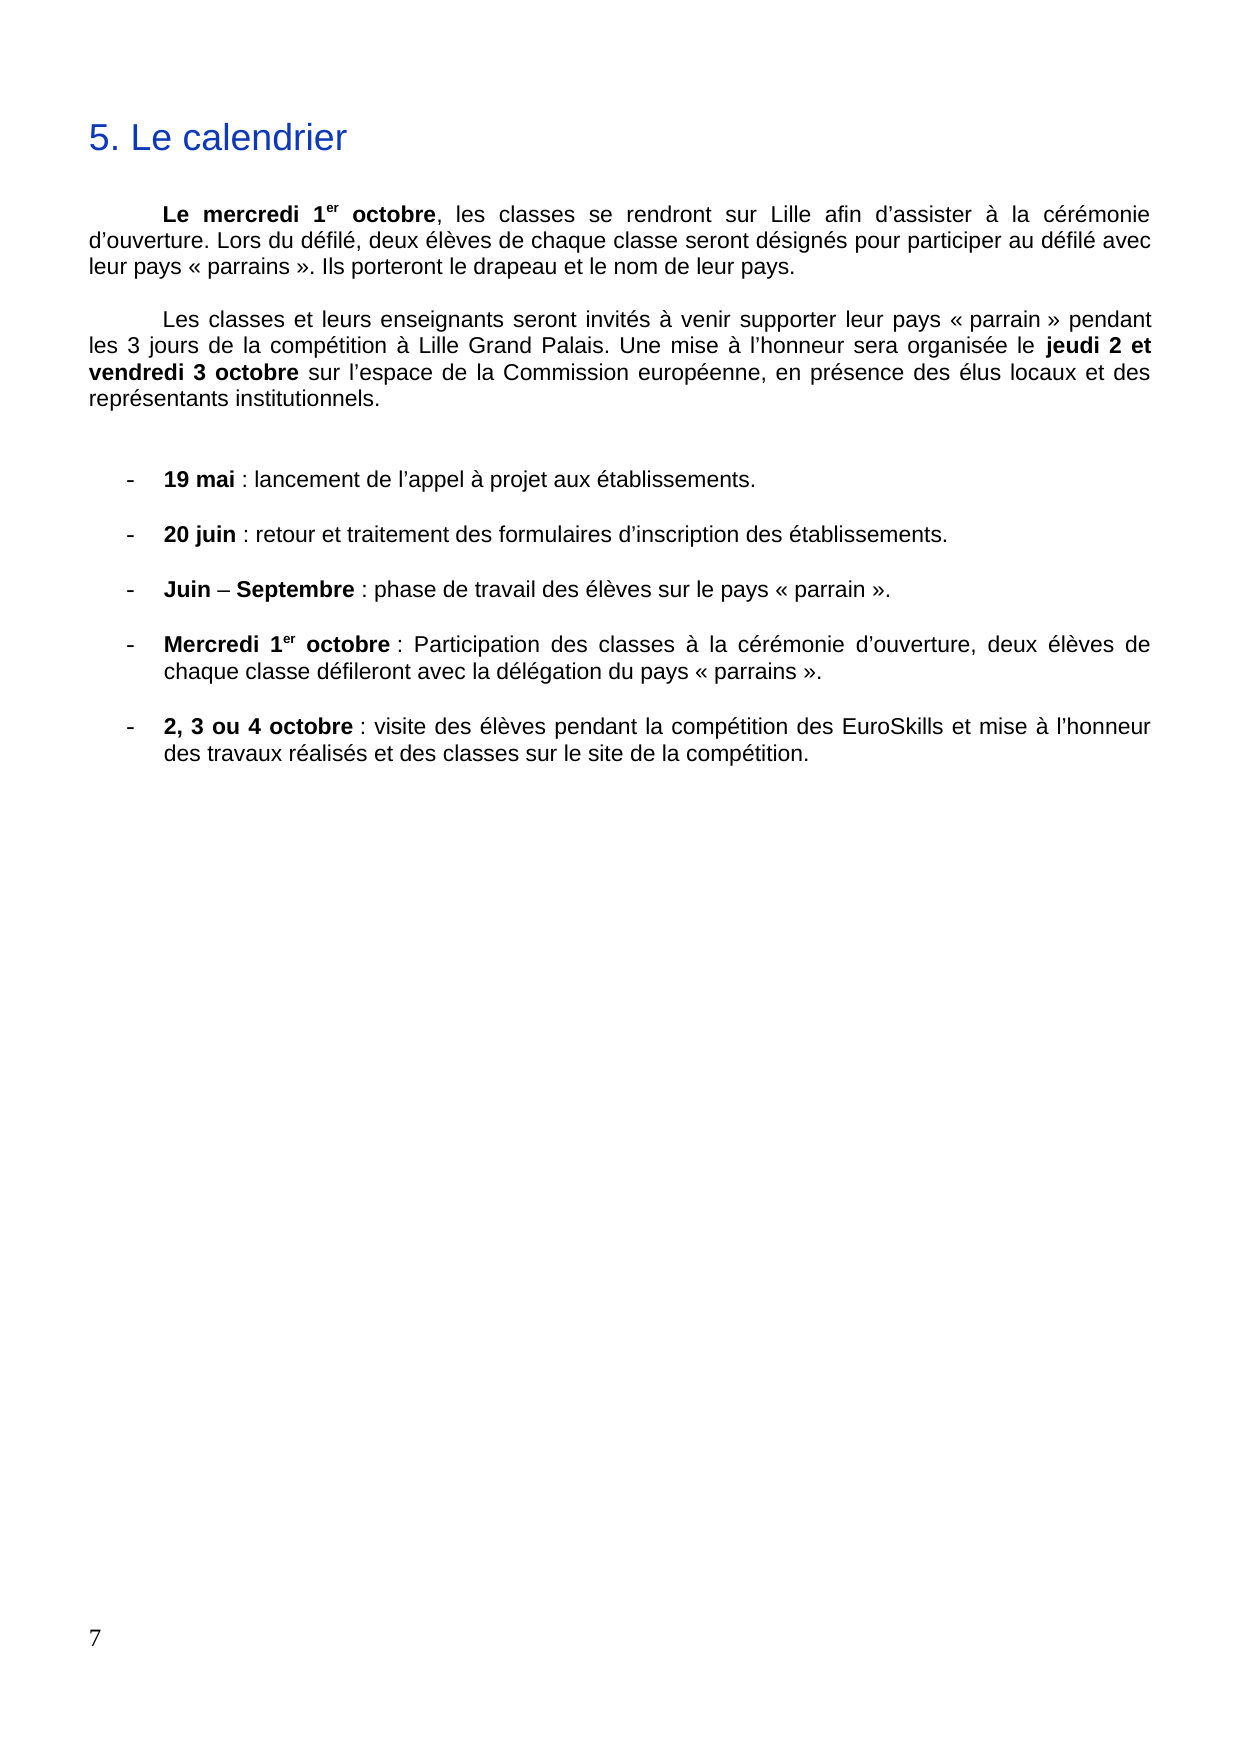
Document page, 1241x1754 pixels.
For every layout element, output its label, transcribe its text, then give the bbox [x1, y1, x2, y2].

list 20 juin : retour et traitement des formulaires d’inscription des établissements. [126, 519, 1152, 548]
text Le mercredi 1er octobre, les classes se rendront sur Lille afin d’assister à la cérémonie d’ouverture. Lors du défilé, deux élèves de chaque classe seront désignés pour participer au défilé avec leur pays « parrains ». Ils porteront le drapeau et le nom de leur pays. [89, 201, 1152, 279]
text Les classes et leurs enseignants seront invités à venir supporter leur pays « parrain » pendant les 3 jours de la compétition à Lille Grand Palais. Une mise à l’honneur sera organisée le jeudi 2 et vendredi 3 octobre sur l’espace de la Commission européenne, en présence des élus locaux et des représentants institutionnels. [89, 306, 1152, 411]
text 5. Le calendrier [89, 115, 1152, 158]
list 19 mai : lancement de l’appel à projet aux établissements. [126, 464, 1152, 493]
list Mercredi 1er octobre : Participation des classes à la cérémonie d’ouverture, deux élèves de chaque classe défileront avec la délégation du pays « parrains ». [126, 629, 1152, 684]
list Juin – Septembre : phase de travail des élèves sur le pays « parrain ». [126, 574, 1152, 603]
list 2, 3 ou 4 octobre : visite des élèves pendant la compétition des EuroSkills et mise à l’honneur des travaux réalisés et des classes sur le site de la compétition. [126, 711, 1152, 766]
